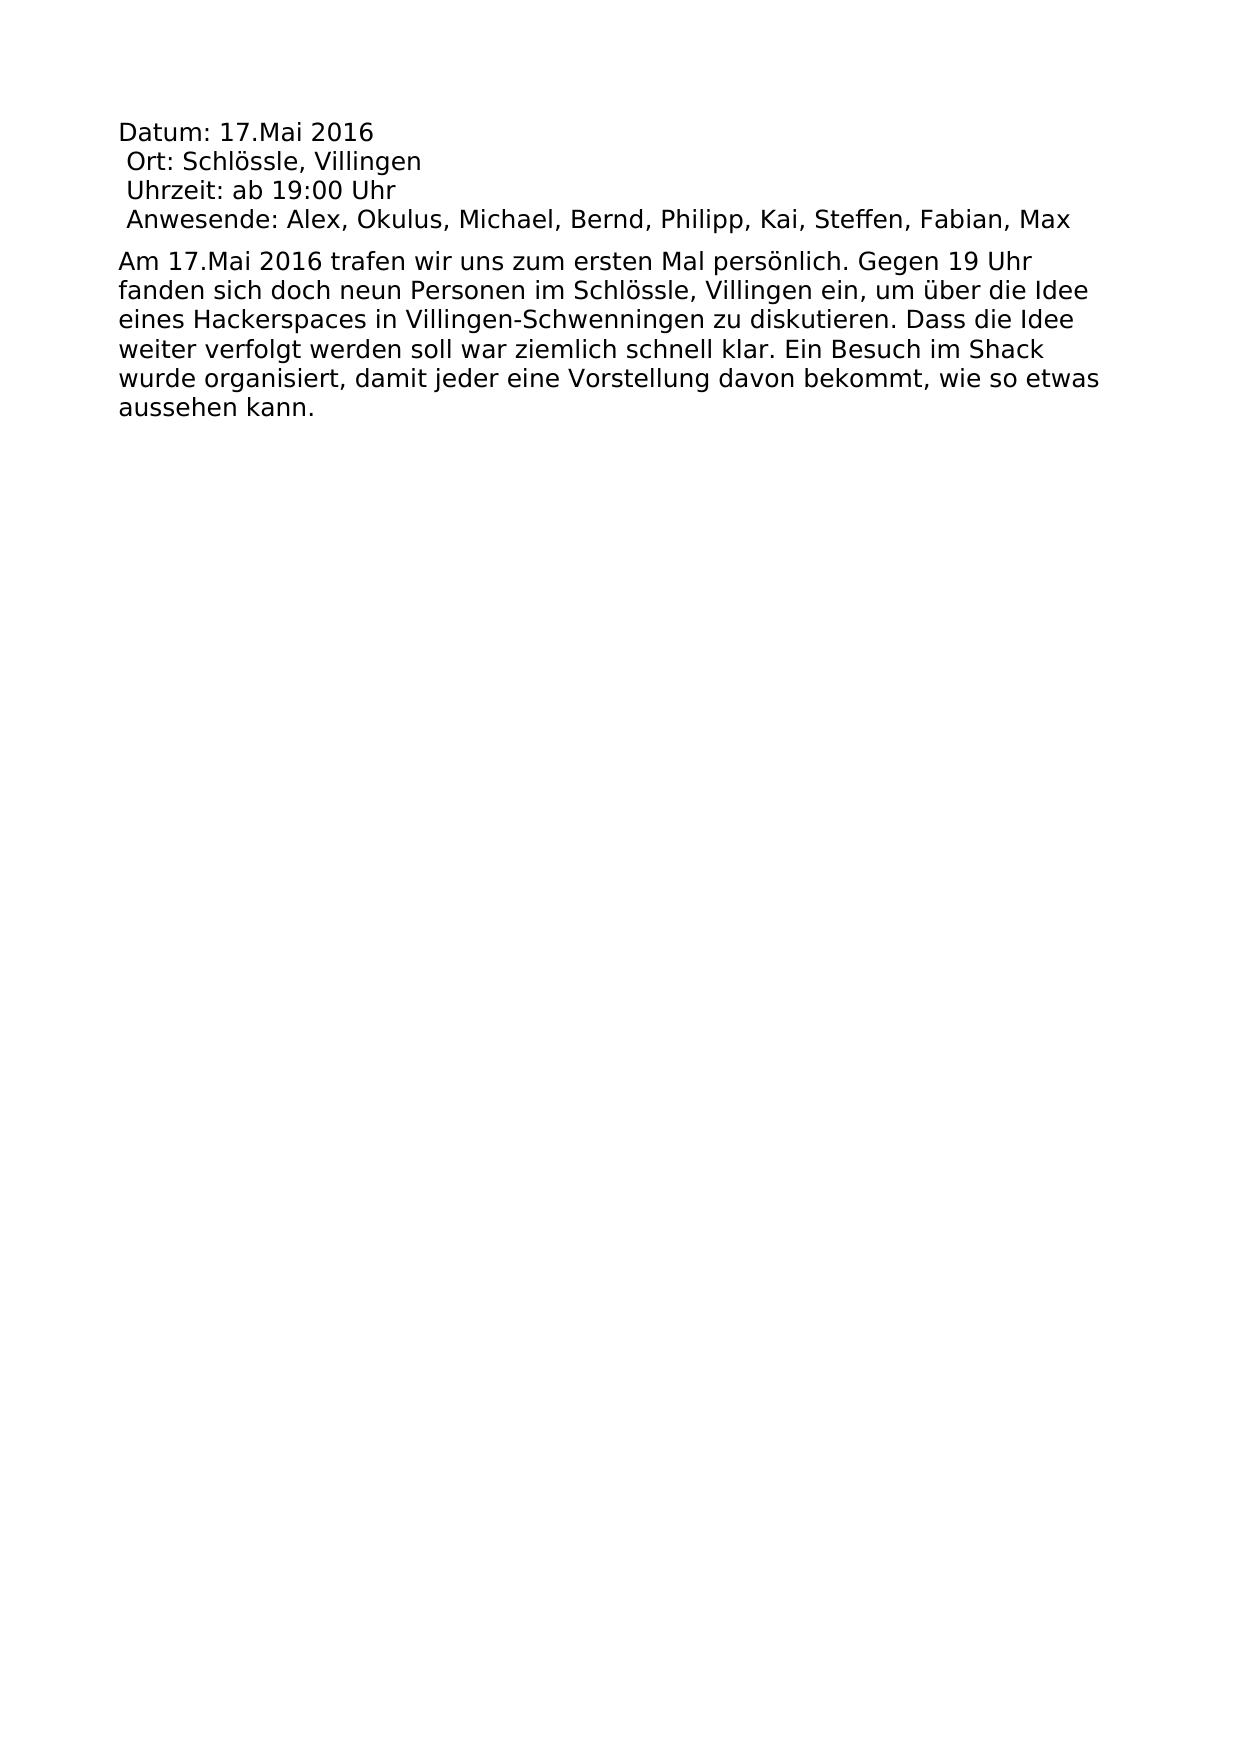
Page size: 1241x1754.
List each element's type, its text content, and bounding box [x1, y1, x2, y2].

text Datum: 17.Mai 2016 Ort: Schlössle, Villingen Uhrzeit: ab 19:00 Uhr Anwesende: Alex, Okulus, Michael, Bernd, Philipp, Kai, Steffen, Fabian, Max [118, 118, 1122, 235]
text Am 17.Mai 2016 trafen wir uns zum ersten Mal persönlich. Gegen 19 Uhr fanden sich doch neun Personen im Schlössle, Villingen ein, um über die Idee eines Hackerspaces in Villingen-Schwenningen zu diskutieren. Dass die Idee weiter verfolgt werden soll war ziemlich schnell klar. Ein Besuch im Shack wurde organisiert, damit jeder eine Vorstellung davon bekommt, wie so etwas aussehen kann. [118, 247, 1122, 422]
